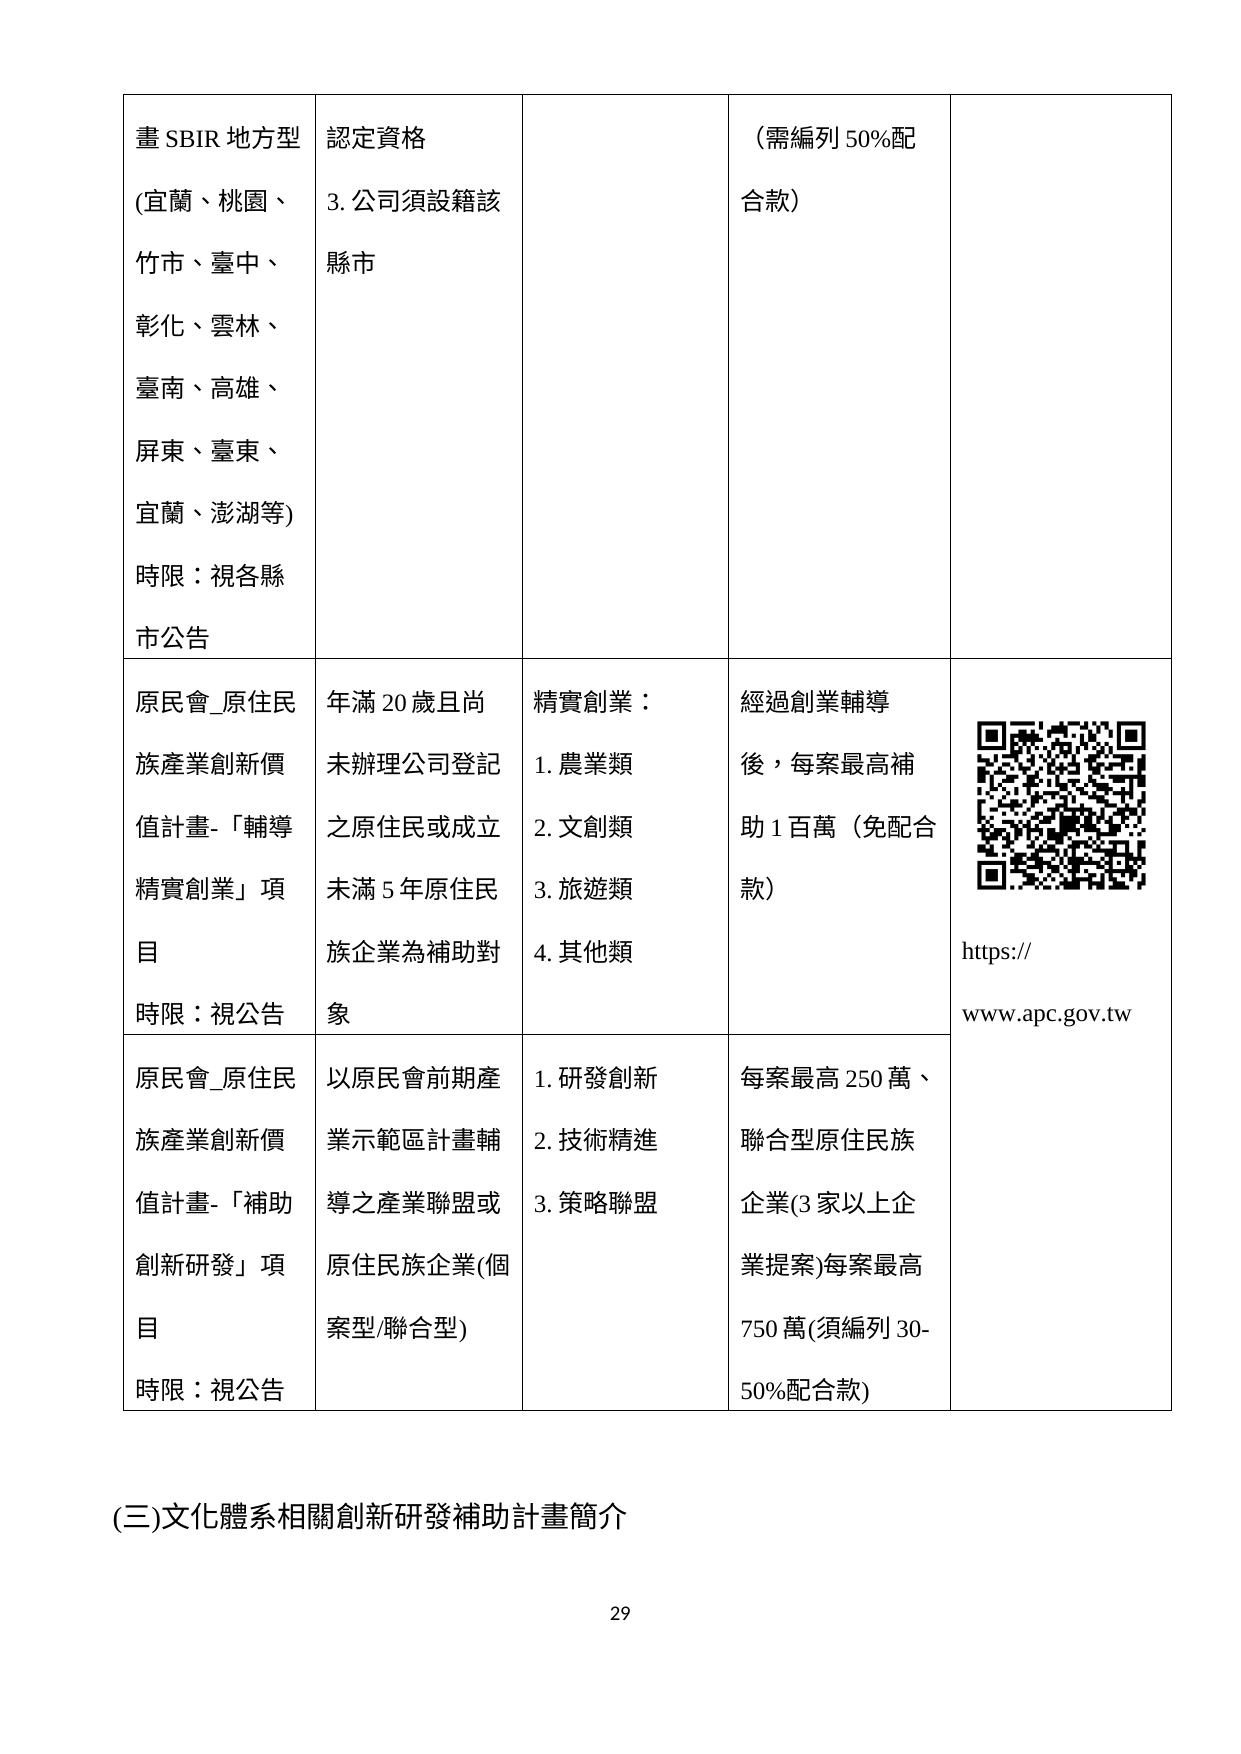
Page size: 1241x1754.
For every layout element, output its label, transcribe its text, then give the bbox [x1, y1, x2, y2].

table_cell （需編列50%配合款） [729, 95, 950, 658]
table_cell 每案最高250萬、聯合型原住民族企業(3家以上企業提案)每案最高750萬(須編列30-50%配合款) [729, 1035, 950, 1410]
table_cell https://www.apc.gov.tw [951, 659, 1171, 1410]
table_cell [523, 95, 728, 658]
table_cell 以原民會前期產業示範區計畫輔導之產業聯盟或原住民族企業(個案型/聯合型) [316, 1035, 522, 1410]
table_cell 1. 研發創新 2. 技術精進 3. 策略聯盟 [523, 1035, 728, 1410]
table_cell 年滿20歲且尚未辦理公司登記之原住民或成立未滿5年原住民族企業為補助對象 [316, 659, 522, 1034]
table_cell 原民會_原住民族產業創新價值計畫-「輔導精實創業」項目 時限：視公告 [124, 659, 315, 1034]
table_cell 精實創業： 1. 農業類 2. 文創類 3. 旅遊類 4. 其他類 [523, 659, 728, 1034]
table_cell 經過創業輔導後，每案最高補助1百萬（免配合款） [729, 659, 950, 1034]
table_cell [951, 95, 1171, 658]
table_cell 認定資格 3. 公司須設籍該縣市 [316, 95, 522, 658]
table_cell 原民會_原住民族產業創新價值計畫-「補助創新研發」項目 時限：視公告 [124, 1035, 315, 1410]
text (三)文化體系相關創新研發補助計畫簡介 [112, 1473, 1128, 1536]
table_cell 畫SBIR 地方型(宜蘭、桃園、竹市、臺中、彰化、雲林、臺南、高雄、屏東、臺東、宜蘭、澎湖等) 時限：視各縣市公告 [124, 95, 315, 658]
